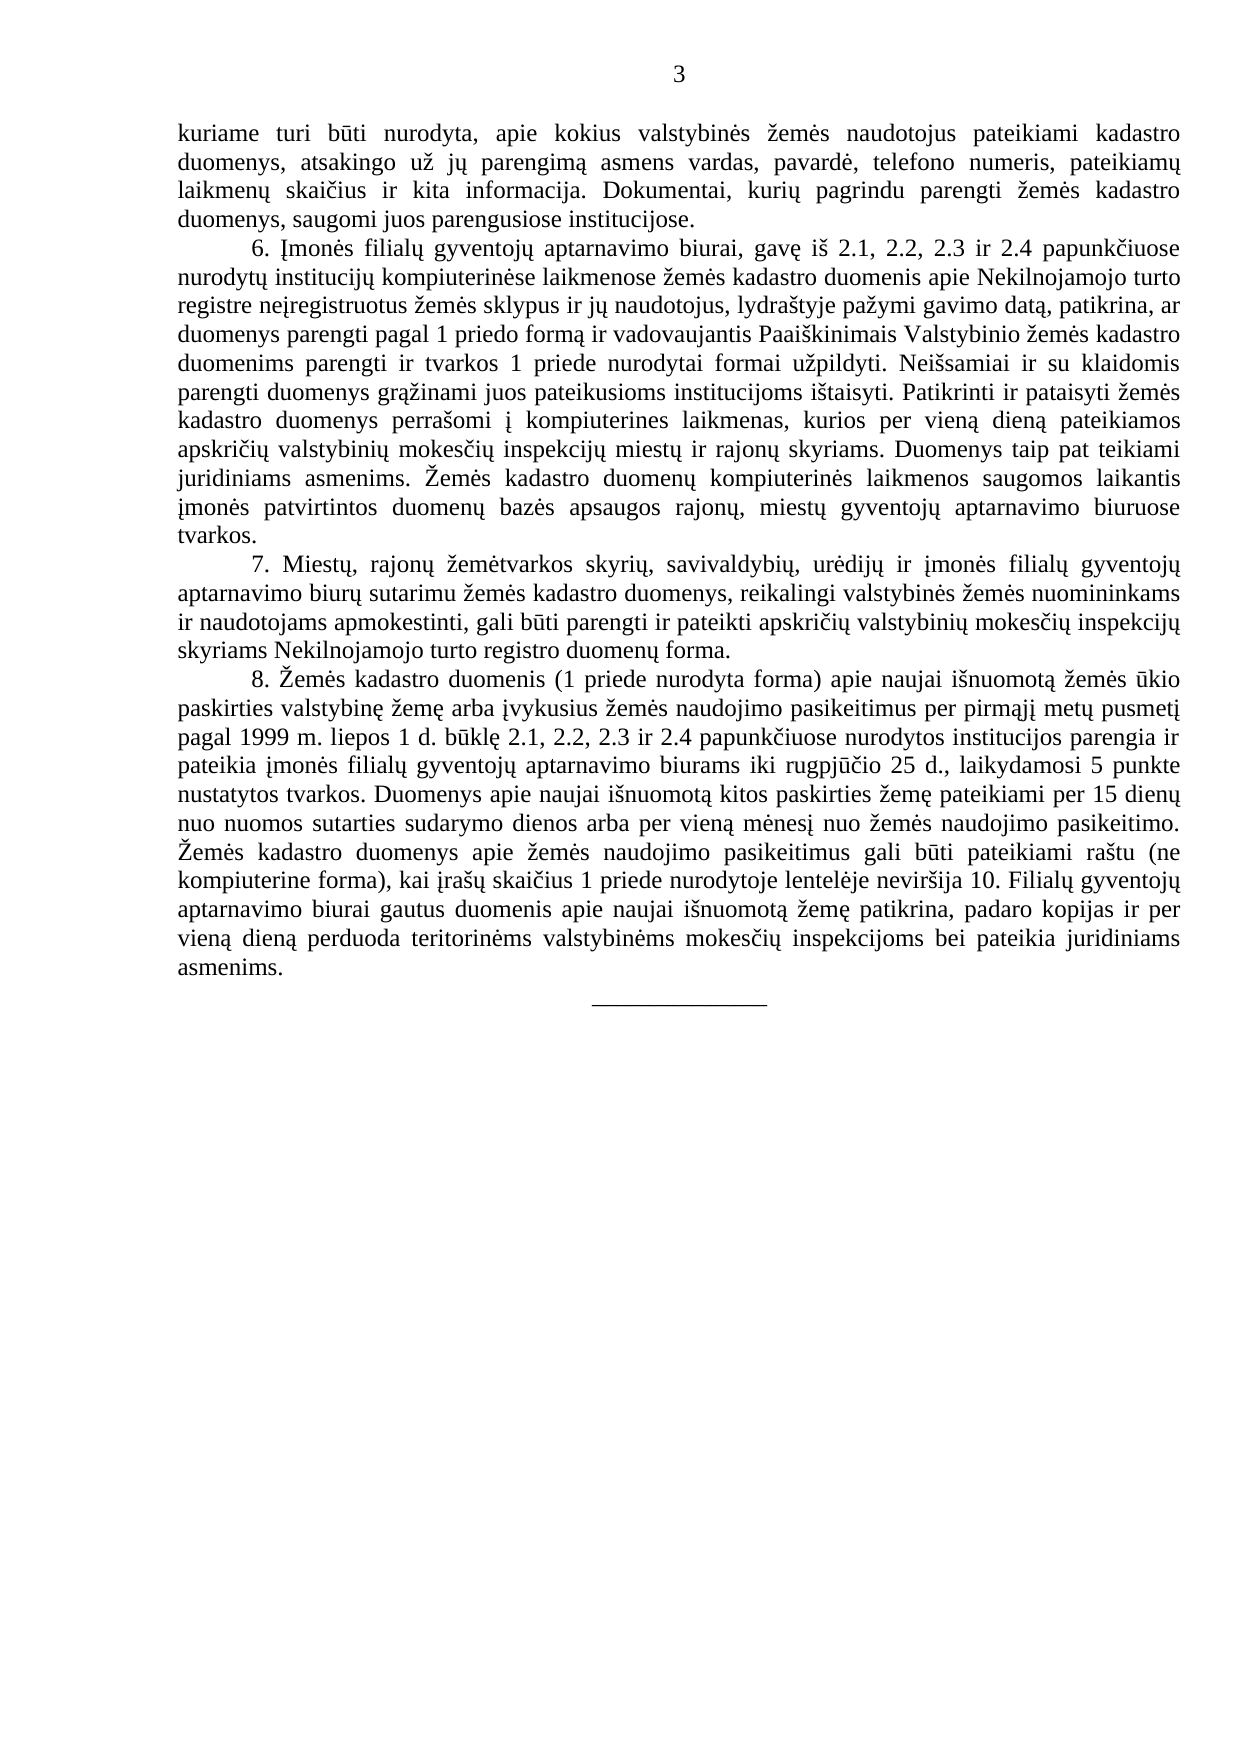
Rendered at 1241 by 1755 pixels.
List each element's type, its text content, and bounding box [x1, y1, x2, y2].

text kuriame turi būti nurodyta, apie kokius valstybinės žemės naudotojus pateikiami kadastro duomenys, atsakingo už jų parengimą asmens vardas, pavardė, telefono numeris, pateikiamų laikmenų skaičius ir kita informacija. Dokumentai, kurių pagrindu parengti žemės kadastro duomenys, saugomi juos parengusiose institucijose. [177, 118, 1181, 233]
text 8. Žemės kadastro duomenis (1 priede nurodyta forma) apie naujai išnuomotą žemės ūkio paskirties valstybinę žemę arba įvykusius žemės naudojimo pasikeitimus per pirmąjį metų pusmetį pagal 1999 m. liepos 1 d. būklę 2.1, 2.2, 2.3 ir 2.4 papunkčiuose nurodytos institucijos parengia ir pateikia įmonės filialų gyventojų aptarnavimo biurams iki rugpjūčio 25 d., laikydamosi 5 punkte nustatytos tvarkos. Duomenys apie naujai išnuomotą kitos paskirties žemę pateikiami per 15 dienų nuo nuomos sutarties sudarymo dienos arba per vieną mėnesį nuo žemės naudojimo pasikeitimo. Žemės kadastro duomenys apie žemės naudojimo pasikeitimus gali būti pateikiami raštu (ne kompiuterine forma), kai įrašų skaičius 1 priede nurodytoje lentelėje neviršija 10. Filialų gyventojų aptarnavimo biurai gautus duomenis apie naujai išnuomotą žemę patikrina, padaro kopijas ir per vieną dieną perduoda teritorinėms valstybinėms mokesčių inspekcijoms bei pateikia juridiniams asmenims. [177, 664, 1181, 981]
text 7. Miestų, rajonų žemėtvarkos skyrių, savivaldybių, urėdijų ir įmonės filialų gyventojų aptarnavimo biurų sutarimu žemės kadastro duomenys, reikalingi valstybinės žemės nuomininkams ir naudotojams apmokestinti, gali būti parengti ir pateikti apskričių valstybinių mokesčių inspekcijų skyriams Nekilnojamojo turto registro duomenų forma. [177, 549, 1181, 664]
text 6. Įmonės filialų gyventojų aptarnavimo biurai, gavę iš 2.1, 2.2, 2.3 ir 2.4 papunkčiuose nurodytų institucijų kompiuterinėse laikmenose žemės kadastro duomenis apie Nekilnojamojo turto registre neįregistruotus žemės sklypus ir jų naudotojus, lydraštyje pažymi gavimo datą, patikrina, ar duomenys parengti pagal 1 priedo formą ir vadovaujantis Paaiškinimais Valstybinio žemės kadastro duomenims parengti ir tvarkos 1 priede nurodytai formai užpildyti. Neišsamiai ir su klaidomis parengti duomenys grąžinami juos pateikusioms institucijoms ištaisyti. Patikrinti ir pataisyti žemės kadastro duomenys perrašomi į kompiuterines laikmenas, kurios per vieną dieną pateikiamos apskričių valstybinių mokesčių inspekcijų miestų ir rajonų skyriams. Duomenys taip pat teikiami juridiniams asmenims. Žemės kadastro duomenų kompiuterinės laikmenos saugomos laikantis įmonės patvirtintos duomenų bazės apsaugos rajonų, miestų gyventojų aptarnavimo biuruose tvarkos. [177, 233, 1181, 549]
text ______________ [177, 981, 1181, 1009]
